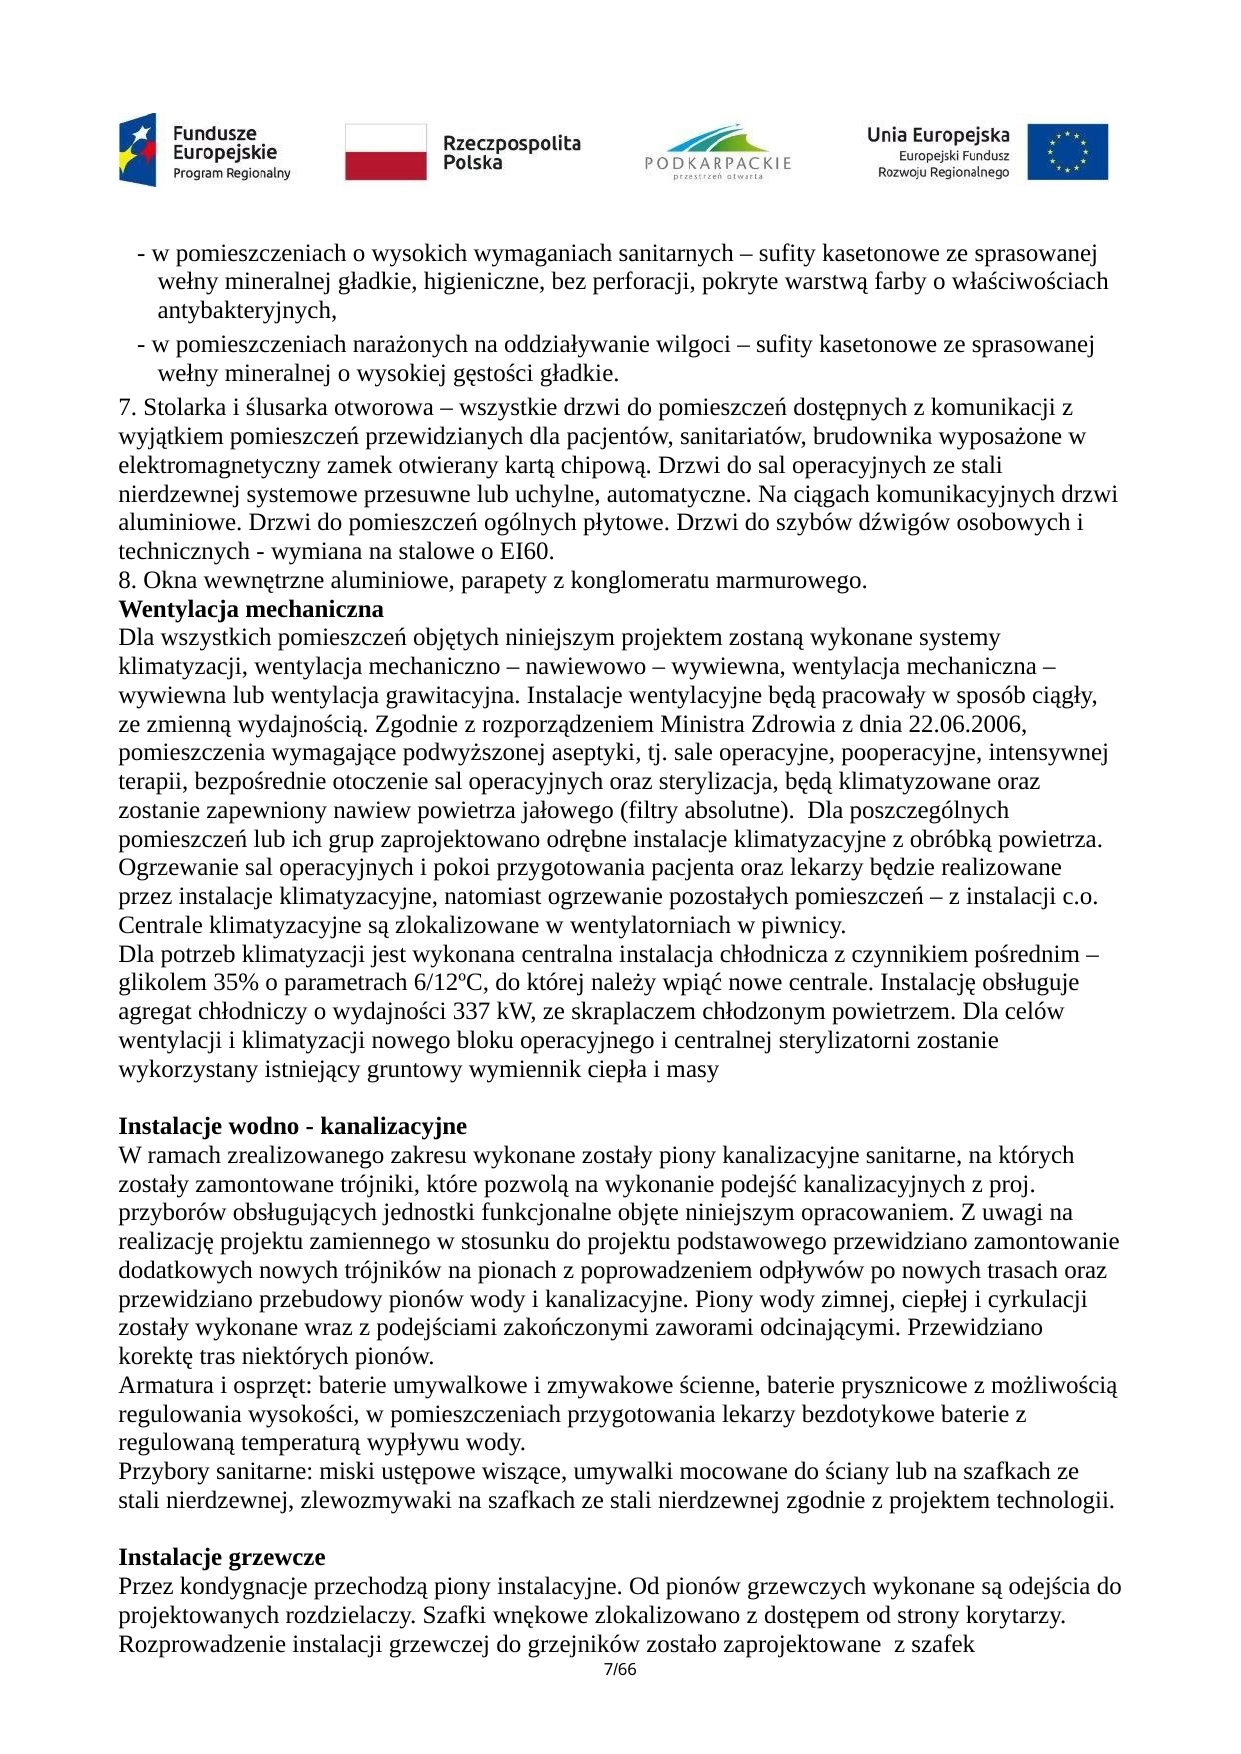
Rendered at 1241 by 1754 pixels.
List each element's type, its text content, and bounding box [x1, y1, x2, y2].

text Armatura i osprzęt: baterie umywalkowe i zmywakowe ścienne, baterie prysznicowe z możliwością regulowania wysokości, w pomieszczeniach przygotowania lekarzy bezdotykowe baterie z regulowaną temperaturą wypływu wody. [118, 1370, 1122, 1456]
text Dla potrzeb klimatyzacji jest wykonana centralna instalacja chłodnicza z czynnikiem pośrednim – glikolem 35% o parametrach 6/12ºC, do której należy wpiąć nowe centrale. Instalację obsługuje agregat chłodniczy o wydajności 337 kW, ze skraplaczem chłodzonym powietrzem. Dla celów wentylacji i klimatyzacji nowego bloku operacyjnego i centralnej sterylizatorni zostanie wykorzystany istniejący gruntowy wymiennik ciepła i masy [118, 939, 1122, 1082]
text - w pomieszczeniach narażonych na oddziaływanie wilgoci – sufity kasetonowe ze sprasowanej wełny mineralnej o wysokiej gęstości gładkie. [137, 329, 1122, 387]
text Instalacje wodno - kanalizacyjne [118, 1111, 1122, 1140]
text Przez kondygnacje przechodzą piony instalacyjne. Od pionów grzewczych wykonane są odejścia do projektowanych rozdzielaczy. Szafki wnękowe zlokalizowano z dostępem od strony korytarzy. Rozprowadzenie instalacji grzewczej do grzejników zostało zaprojektowane z szafek [118, 1571, 1122, 1657]
picture [119, 113, 1117, 192]
text Dla wszystkich pomieszczeń objętych niniejszym projektem zostaną wykonane systemy klimatyzacji, wentylacja mechaniczno – nawiewowo – wywiewna, wentylacja mechaniczna – wywiewna lub wentylacja grawitacyjna. Instalacje wentylacyjne będą pracowały w sposób ciągły, ze zmienną wydajnością. Zgodnie z rozporządzeniem Ministra Zdrowia z dnia 22.06.2006, pomieszczenia wymagające podwyższonej aseptyki, tj. sale operacyjne, pooperacyjne, intensywnej terapii, bezpośrednie otoczenie sal operacyjnych oraz sterylizacja, będą klimatyzowane oraz zostanie zapewniony nawiew powietrza jałowego (filtry absolutne). Dla poszczególnych pomieszczeń lub ich grup zaprojektowano odrębne instalacje klimatyzacyjne z obróbką powietrza. Ogrzewanie sal operacyjnych i pokoi przygotowania pacjenta oraz lekarzy będzie realizowane przez instalacje klimatyzacyjne, natomiast ogrzewanie pozostałych pomieszczeń – z instalacji c.o. Centrale klimatyzacyjne są zlokalizowane w wentylatorniach w piwnicy. [118, 622, 1122, 939]
text 8. Okna wewnętrzne aluminiowe, parapety z konglomeratu marmurowego. [118, 565, 1122, 594]
text Instalacje grzewcze [118, 1542, 1122, 1571]
text 7. Stolarka i ślusarka otworowa – wszystkie drzwi do pomieszczeń dostępnych z komunikacji z wyjątkiem pomieszczeń przewidzianych dla pacjentów, sanitariatów, brudownika wyposażone w elektromagnetyczny zamek otwierany kartą chipową. Drzwi do sal operacyjnych ze stali nierdzewnej systemowe przesuwne lub uchylne, automatyczne. Na ciągach komunikacyjnych drzwi aluminiowe. Drzwi do pomieszczeń ogólnych płytowe. Drzwi do szybów dźwigów osobowych i technicznych - wymiana na stalowe o EI60. [118, 392, 1122, 565]
text - w pomieszczeniach o wysokich wymaganiach sanitarnych – sufity kasetonowe ze sprasowanej wełny mineralnej gładkie, higieniczne, bez perforacji, pokryte warstwą farby o właściwościach antybakteryjnych, [137, 238, 1122, 324]
text Przybory sanitarne: miski ustępowe wiszące, umywalki mocowane do ściany lub na szafkach ze stali nierdzewnej, zlewozmywaki na szafkach ze stali nierdzewnej zgodnie z projektem technologii. [118, 1456, 1122, 1514]
text Wentylacja mechaniczna [118, 594, 1122, 622]
text W ramach zrealizowanego zakresu wykonane zostały piony kanalizacyjne sanitarne, na których zostały zamontowane trójniki, które pozwolą na wykonanie podejść kanalizacyjnych z proj. przyborów obsługujących jednostki funkcjonalne objęte niniejszym opracowaniem. Z uwagi na realizację projektu zamiennego w stosunku do projektu podstawowego przewidziano zamontowanie dodatkowych nowych trójników na pionach z poprowadzeniem odpływów po nowych trasach oraz przewidziano przebudowy pionów wody i kanalizacyjne. Piony wody zimnej, ciepłej i cyrkulacji zostały wykonane wraz z podejściami zakończonymi zaworami odcinającymi. Przewidziano korektę tras niektórych pionów. [118, 1140, 1122, 1370]
